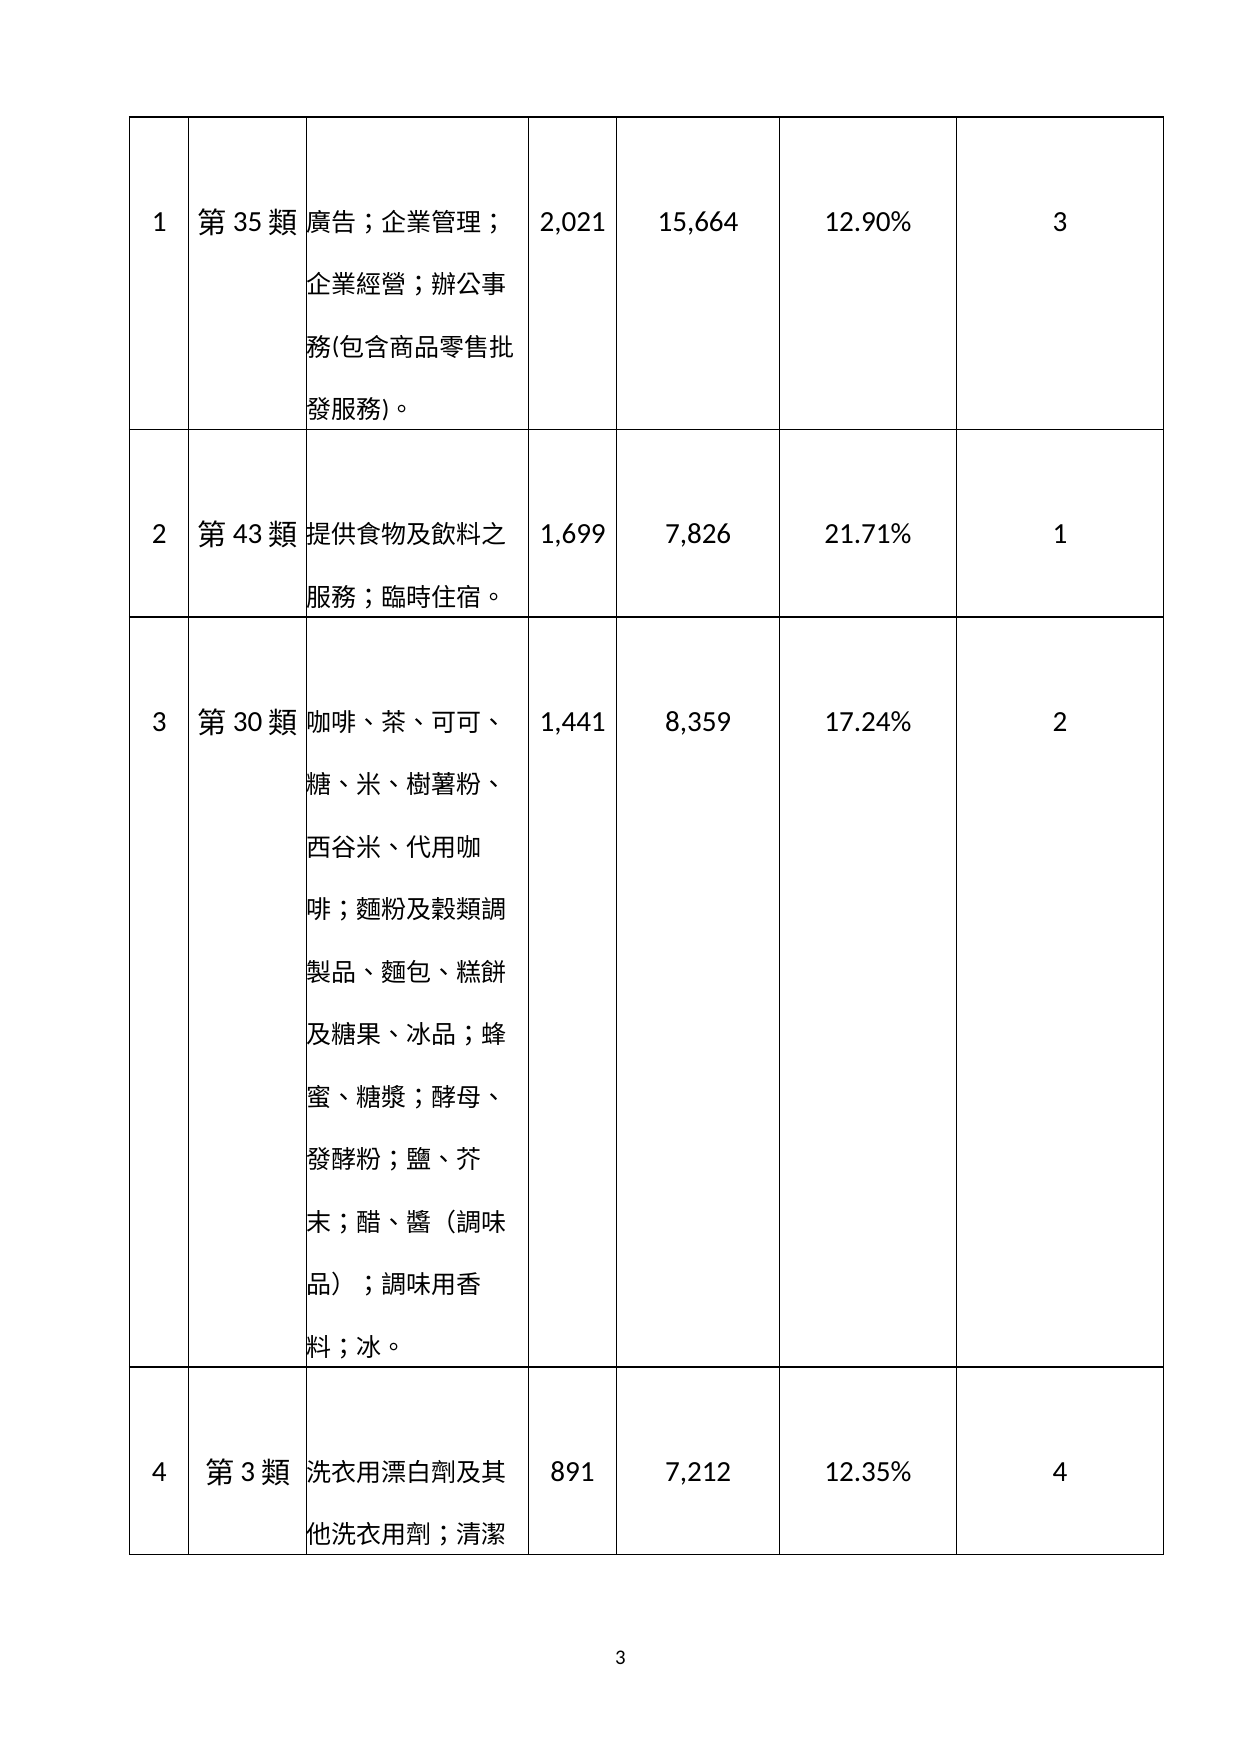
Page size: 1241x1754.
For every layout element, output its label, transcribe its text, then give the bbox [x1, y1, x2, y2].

table_cell 891 [529, 1368, 616, 1554]
table_cell 4 [130, 1368, 188, 1554]
table_cell 7,212 [617, 1368, 779, 1554]
table_cell 12.35% [780, 1368, 956, 1554]
table_cell 第43類 [189, 430, 306, 616]
table_cell 21.71% [780, 430, 956, 616]
table_cell 12.90% [780, 118, 956, 429]
table_cell 3 [957, 118, 1163, 429]
table_cell 廣告；企業管理；企業經營；辦公事務(包含商品零售批發服務)。 [307, 118, 528, 429]
table_cell 17.24% [780, 618, 956, 1366]
table_cell 洗衣用漂白劑及其他洗衣用劑；清潔 [307, 1368, 528, 1554]
table_cell 1 [957, 430, 1163, 616]
table_cell 7,826 [617, 430, 779, 616]
table_cell 咖啡、茶、可可、糖、米、樹薯粉、西谷米、代用咖啡；麵粉及穀類調製品、麵包、糕餅及糖果、冰品；蜂蜜、糖漿；酵母、發酵粉；鹽、芥末；醋、醬（調味品）；調味用香料；冰。 [307, 618, 528, 1366]
table_cell 第35類 [189, 118, 306, 429]
table_cell 2 [957, 618, 1163, 1366]
table_cell 2,021 [529, 118, 616, 429]
table_cell 15,664 [617, 118, 779, 429]
table_cell 1 [130, 118, 188, 429]
table_cell 2 [130, 430, 188, 616]
table_cell 1,699 [529, 430, 616, 616]
table_cell 8,359 [617, 618, 779, 1366]
table_cell 第3類 [189, 1368, 306, 1554]
table_cell 第30類 [189, 618, 306, 1366]
table_cell 3 [130, 618, 188, 1366]
table_cell 提供食物及飲料之服務；臨時住宿。 [307, 430, 528, 616]
table_cell 4 [957, 1368, 1163, 1554]
table_cell 1,441 [529, 618, 616, 1366]
